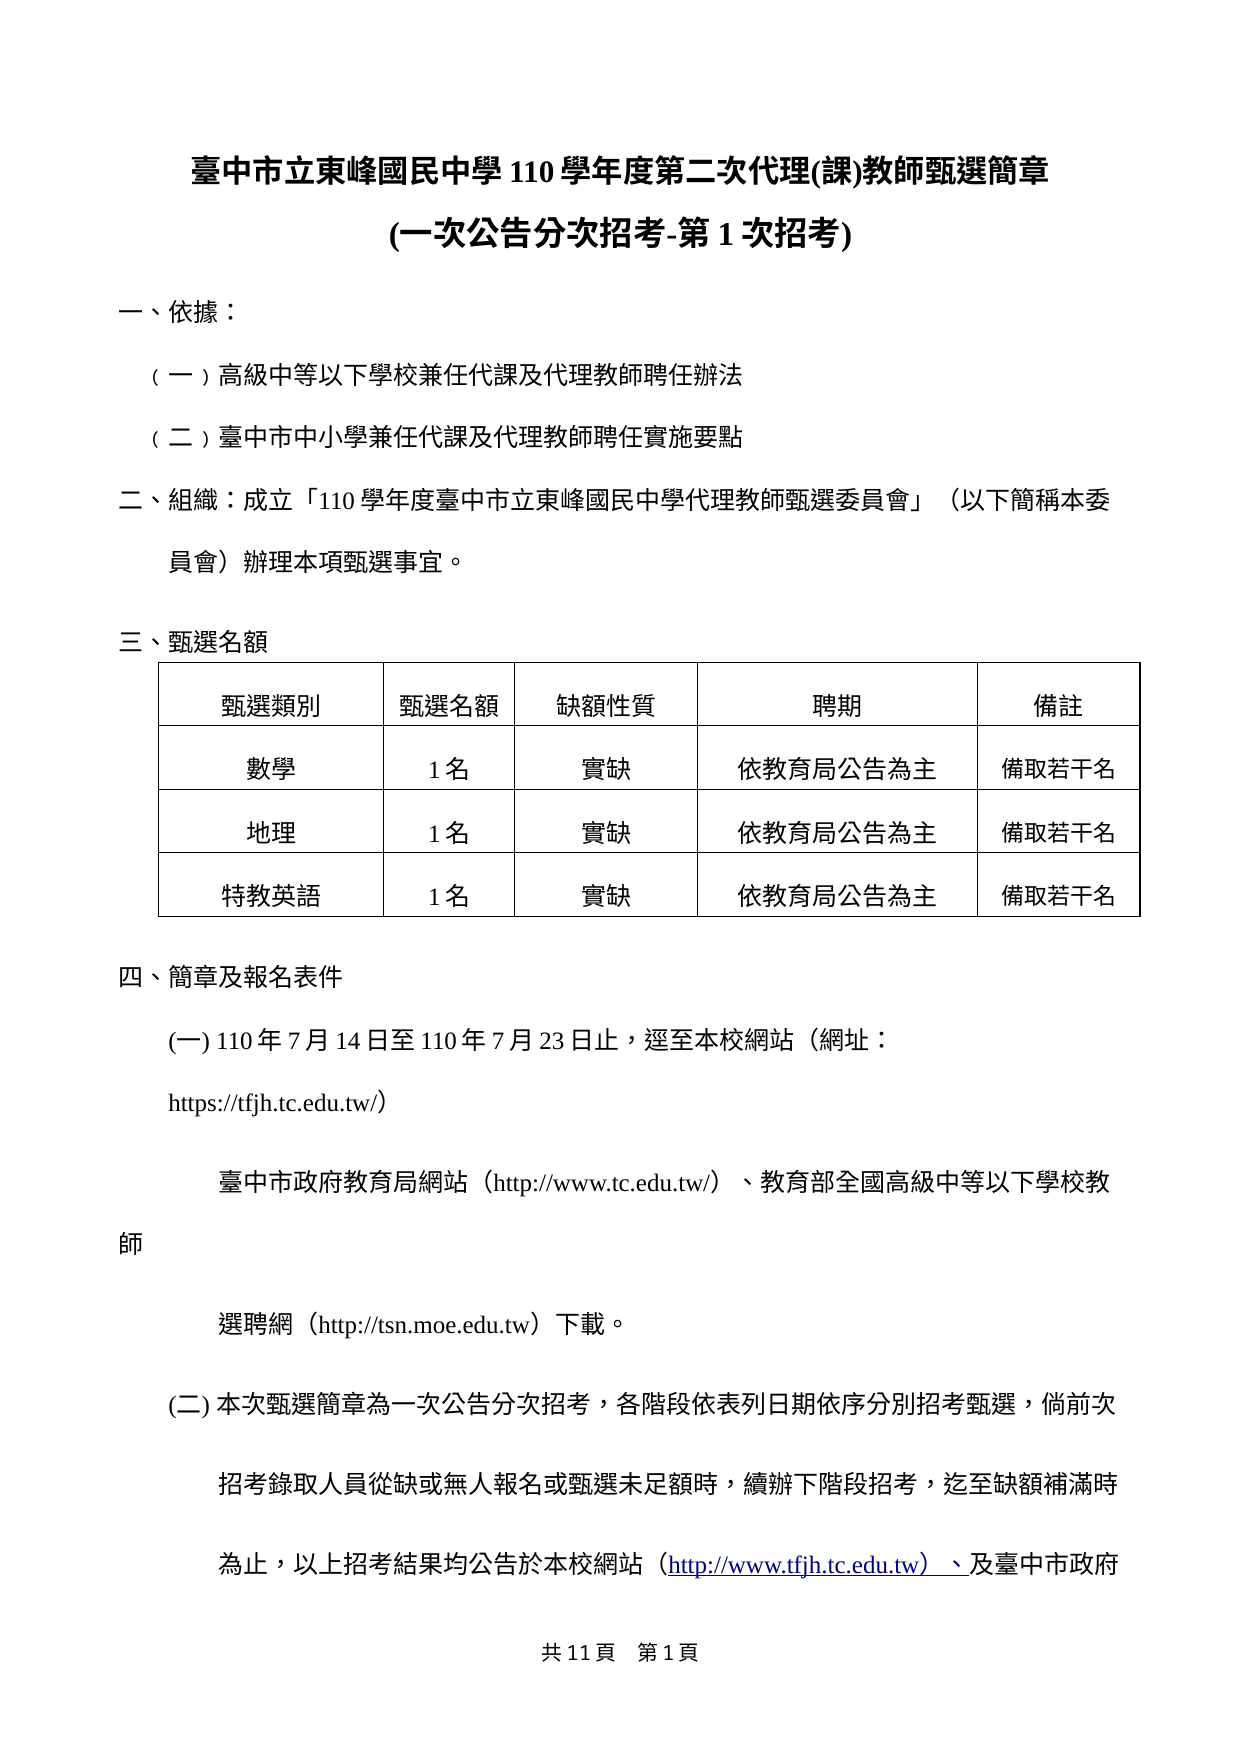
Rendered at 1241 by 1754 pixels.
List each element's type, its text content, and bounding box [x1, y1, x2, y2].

text (二) 本次甄選簡章為一次公告分次招考，各階段依表列日期依序分別招考甄選，倘前次 [118, 1361, 1122, 1423]
table_cell 地理 [159, 790, 383, 852]
table_cell 1名 [384, 790, 514, 852]
text 三、甄選名額 [118, 599, 1122, 662]
table_header 甄選類別 [159, 663, 383, 725]
table_cell 依教育局公告為主 [698, 726, 977, 789]
table_cell 實缺 [515, 790, 697, 852]
text 為止，以上招考結果均公告於本校網站（http://www.tfjh.tc.edu.tw）、及臺中市政府 [118, 1521, 1122, 1583]
table_header 缺額性質 [515, 663, 697, 725]
text 臺中市政府教育局網站（http://www.tc.edu.tw/）、教育部全國高級中等以下學校教師 [118, 1139, 1122, 1264]
table_cell 依教育局公告為主 [698, 790, 977, 852]
table_cell 數學 [159, 726, 383, 789]
table_header 甄選名額 [384, 663, 514, 725]
table_cell 實缺 [515, 853, 697, 916]
table_cell 備取若干名 [978, 853, 1139, 916]
table_cell 備取若干名 [978, 726, 1139, 789]
table_header 備註 [978, 663, 1139, 725]
table_cell 1名 [384, 726, 514, 789]
text 二、組織：成立「110學年度臺中市立東峰國民中學代理教師甄選委員會」（以下簡稱本委員會）辦理本項甄選事宜。 [118, 457, 1122, 582]
text ﹙二﹚臺中市中小學兼任代課及代理教師聘任實施要點 [143, 394, 1122, 457]
table_cell 備取若干名 [978, 790, 1139, 852]
table_header 聘期 [698, 663, 977, 725]
text 一、依據： [118, 269, 1122, 332]
table_cell 1名 [384, 853, 514, 916]
text 四、簡章及報名表件 (一) 110年7月14日至110年7月23日止，逕至本校網站（網址：https://tfjh.tc.edu.tw/） [118, 934, 1122, 1122]
text 選聘網（http://tsn.moe.edu.tw）下載。 [118, 1281, 1122, 1344]
table_cell 實缺 [515, 726, 697, 789]
table_cell 特教英語 [159, 853, 383, 916]
text 招考錄取人員從缺或無人報名或甄選未足額時，續辦下階段招考，迄至缺額補滿時 [118, 1441, 1122, 1503]
table_cell 依教育局公告為主 [698, 853, 977, 916]
text 臺中市立東峰國民中學110學年度第二次代理(課)教師甄選簡章 [118, 127, 1122, 189]
text (一次公告分次招考-第1次招考) [118, 189, 1122, 252]
text ﹙一﹚高級中等以下學校兼任代課及代理教師聘任辦法 [143, 332, 1122, 394]
